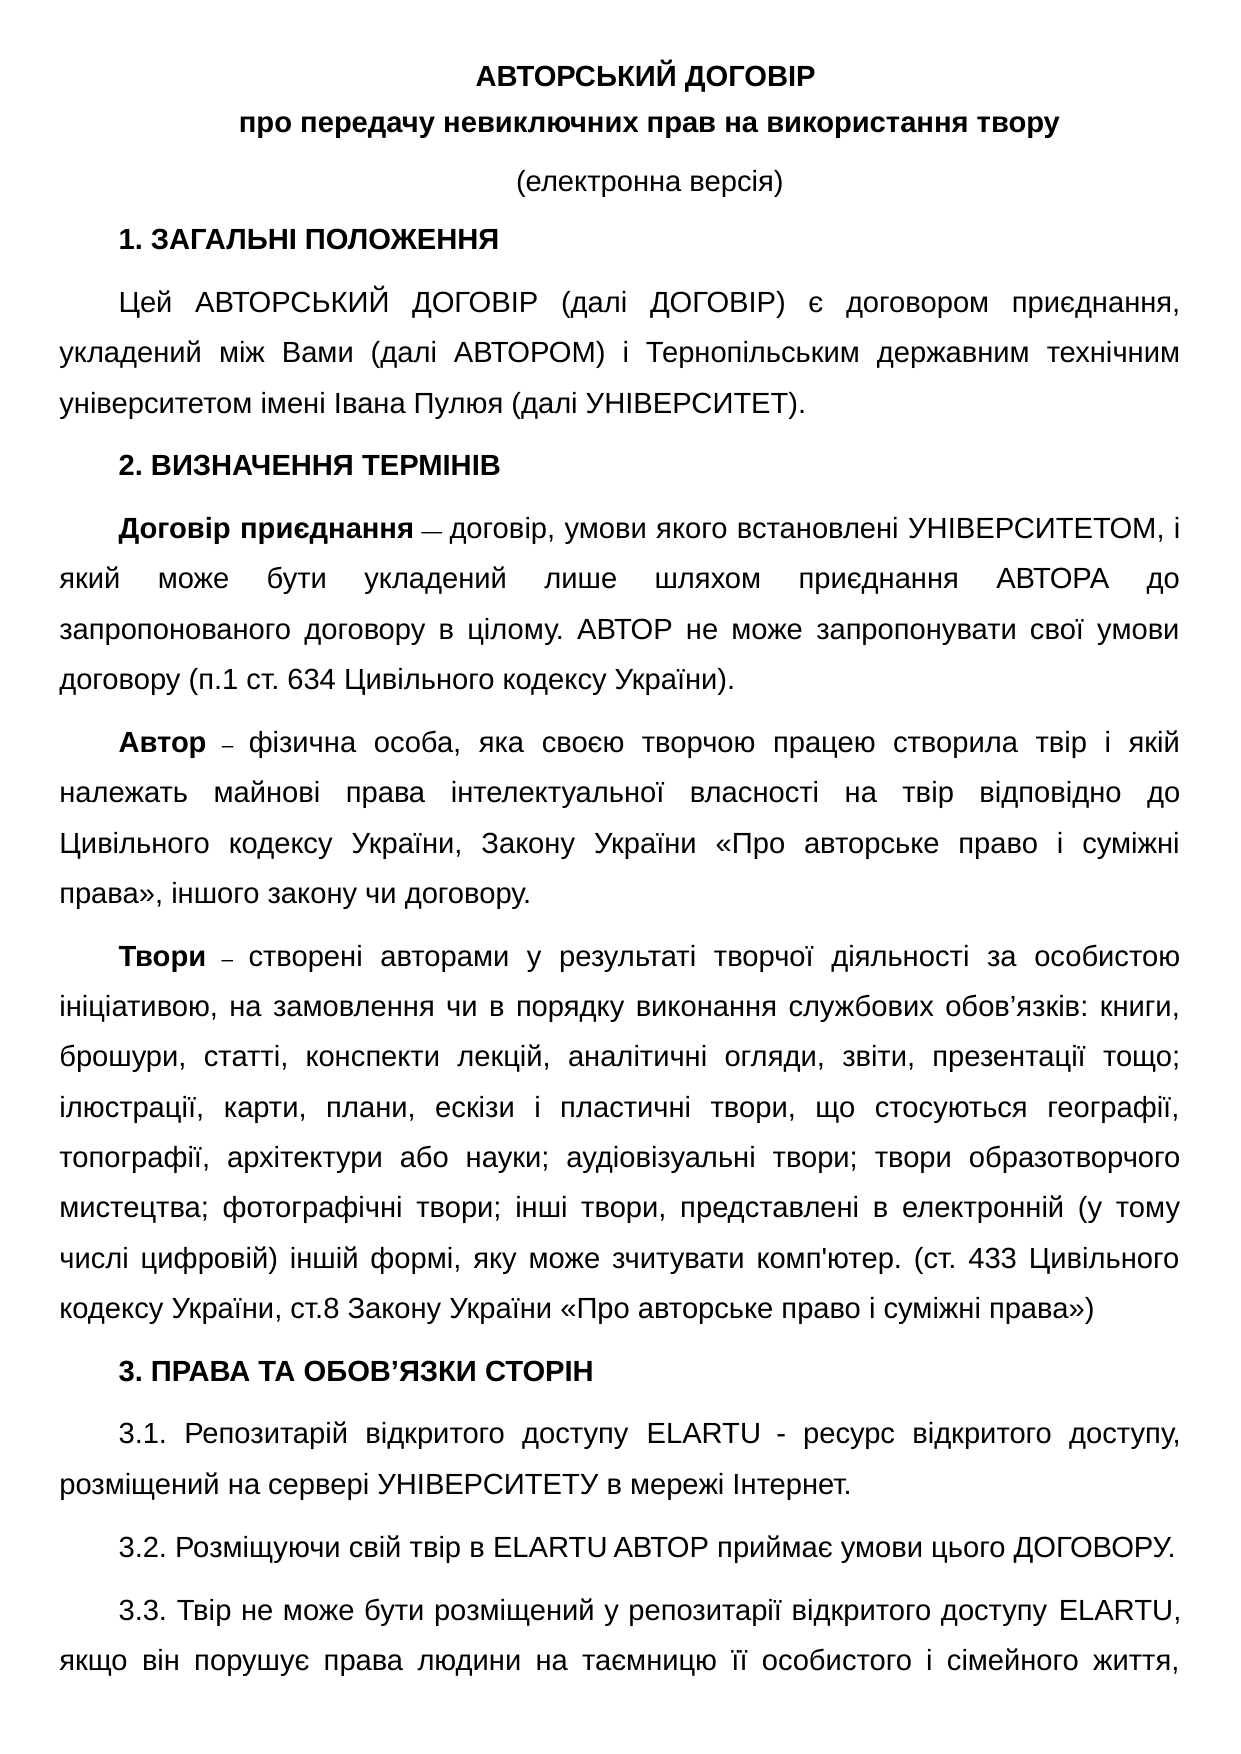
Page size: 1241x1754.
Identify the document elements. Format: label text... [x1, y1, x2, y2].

text (електронна версія) [59, 164, 1181, 197]
text АВТОРСЬКИЙ ДОГОВІР [59, 59, 1181, 93]
text 1. ЗАГАЛЬНІ ПОЛОЖЕННЯ [59, 222, 1181, 256]
text 3.1. Репозитарій відкритого доступу ELARTU - ресурс відкритого доступу, розміщений на сервері УНІВЕРСИТЕТУ в мережі Інтернет. [59, 1417, 1181, 1500]
text про передачу невиключних прав на використання твору [59, 105, 1181, 139]
text Автор – фізична особа, яка своєю творчою працею створила твір і якій належать майнові права інтелектуальної власності на твір відповідно до Цивільного кодексу України, Закону України «Про авторське право і суміжні права», іншого закону чи договору. [59, 725, 1181, 909]
text 3.2. Розміщуючи свій твір в ELARTU АВТОР приймає умови цього ДОГОВОРУ. [59, 1530, 1181, 1563]
text Договір приєднання — договір, умови якого встановлені УНІВЕРСИТЕТОМ, і який може бути укладений лише шляхом приєднання АВТОРА до запропонованого договору в цілому. АВТОР не може запропонувати свої умови договору (п.1 ст. 634 Цивільного кодексу України). [59, 511, 1181, 696]
text 3. ПРАВА ТА ОБОВ’ЯЗКИ СТОРІН [59, 1354, 1181, 1387]
text 2. ВИЗНАЧЕННЯ ТЕРМІНІВ [59, 448, 1181, 482]
text Твори – створені авторами у результаті творчої діяльності за особистою ініціативою, на замовлення чи в порядку виконання службових обов’язків: книги, брошури, статті, конспекти лекцій, аналітичні огляди, звіти, презентації тощо; ілюстрації, карти, плани, ескізи і пластичні твори, що стосуються географії, топографії, архітектури або науки; аудіовізуальні твори; твори образотворчого мистецтва; фотографічні твори; інші твори, представлені в електронній (у тому числі цифровій) іншій формі, яку може зчитувати комп'ютер. (ст. 433 Цивільного кодексу України, ст.8 Закону України «Про авторське право і суміжні права») [59, 939, 1181, 1324]
text Цей АВТОРСЬКИЙ ДОГОВІР (далі ДОГОВІР) є договором приєднання, укладений між Вами (далі АВТОРОМ) і Тернопільським державним технічним університетом імені Івана Пулюя (далі УНІВЕРСИТЕТ). [59, 285, 1181, 419]
text 3.3. Твір не може бути розміщений у репозитарії відкритого доступу ELARTU, якщо він порушує права людини на таємницю її особистого і сімейного життя, [59, 1592, 1181, 1676]
